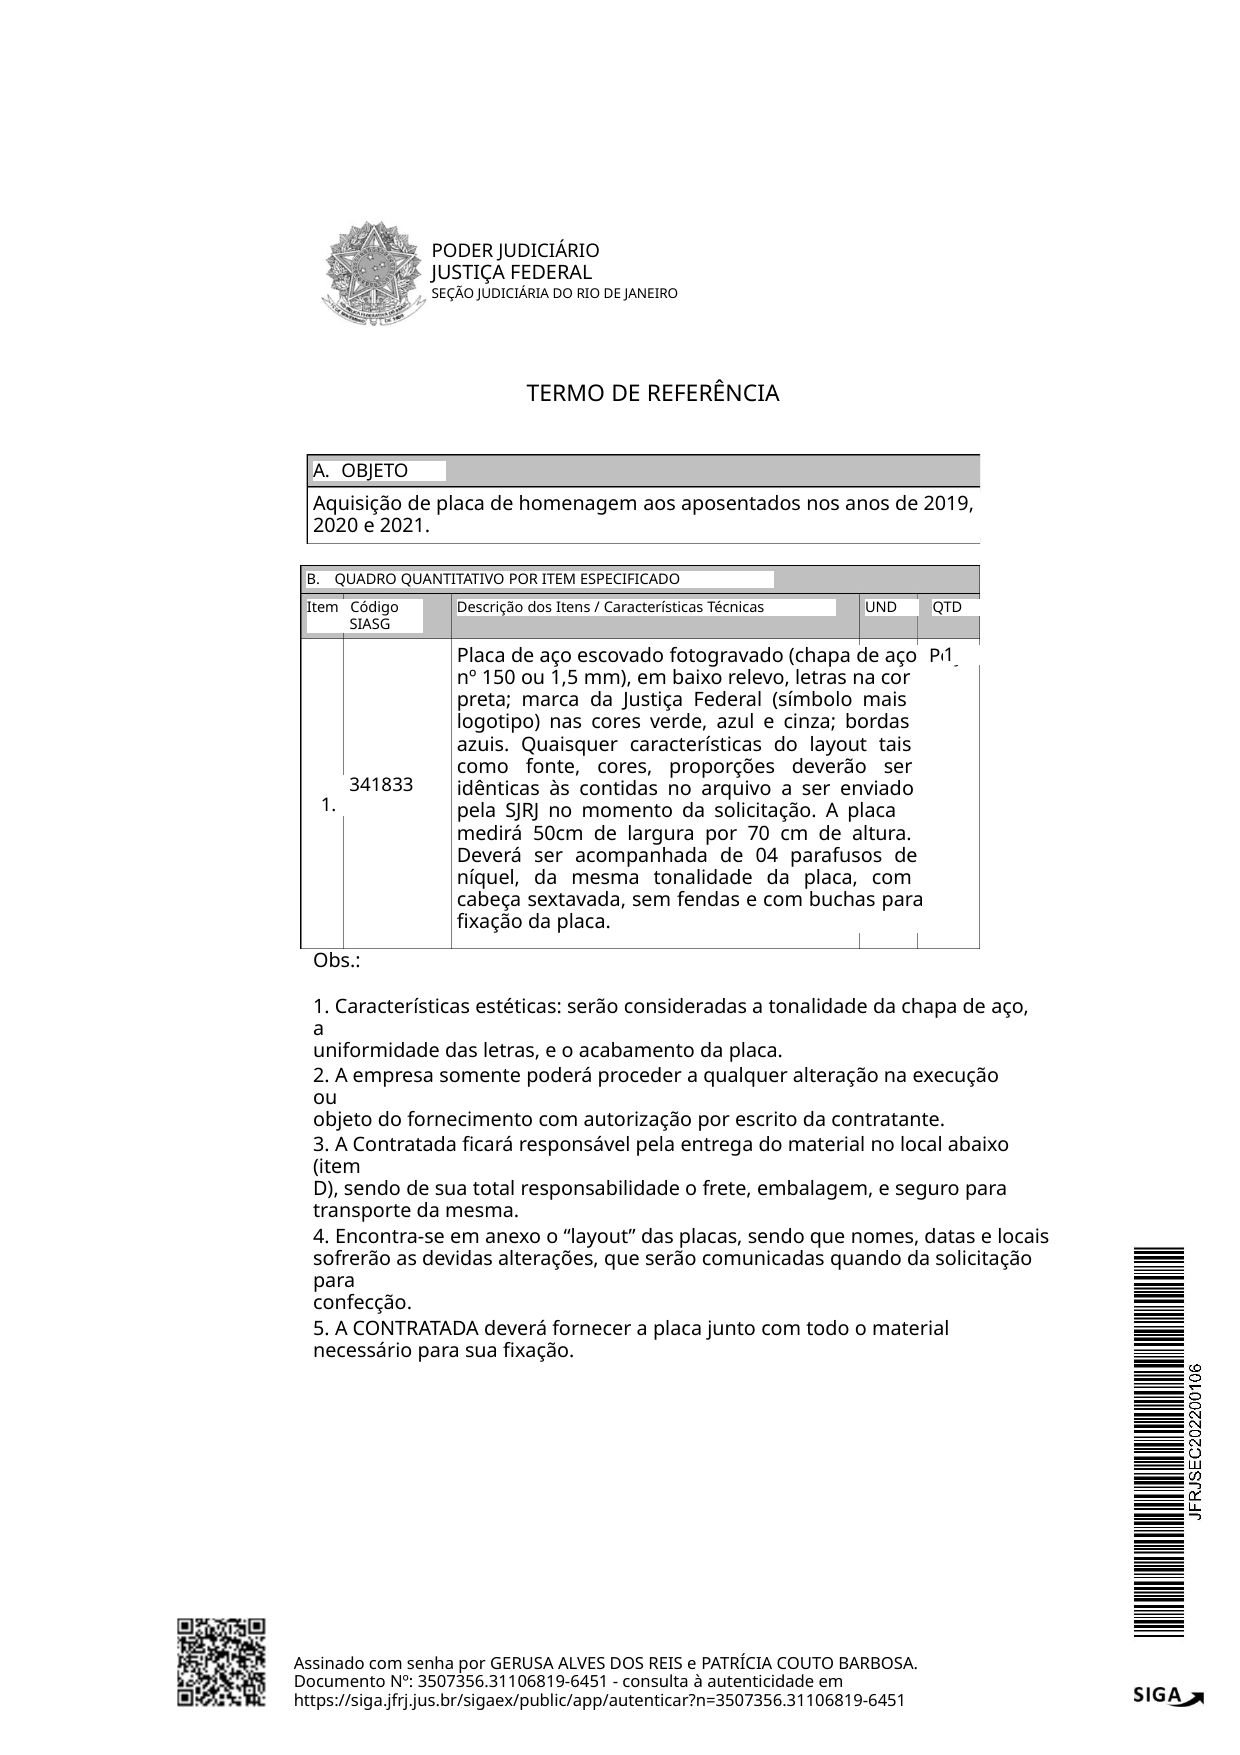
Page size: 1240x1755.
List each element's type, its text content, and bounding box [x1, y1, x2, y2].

text Placa de aço escovado fotogravado (chapa de aço Peça [457, 645, 974, 667]
text B. QUADRO QUANTITATIVO POR ITEM ESPECIFICADO [306, 571, 774, 588]
text logotipo) nas cores verde, azul e cinza; bordas [457, 711, 974, 733]
text transporte da mesma. [313, 1200, 1059, 1222]
text SIASG [349, 616, 423, 633]
text Item Código [307, 599, 423, 616]
text como fonte, cores, proporções deverão ser [457, 756, 974, 778]
text uniformidade das letras, e o acabamento da placa. [313, 1040, 1031, 1062]
text 2. A empresa somente poderá proceder a qualquer alteração na execução ou [313, 1064, 1010, 1109]
text idênticas às contidas no arquivo a ser enviado [457, 778, 974, 800]
text objeto do fornecimento com autorização por escrito da contratante. [313, 1109, 1010, 1131]
text Aquisição de placa de homenagem aos aposentados nos anos de 2019, [313, 492, 1049, 515]
text 5. A CONTRATADA deverá fornecer a placa junto com todo o material [313, 1317, 979, 1339]
text cabeça sextavada, sem fendas e com buchas para [457, 889, 974, 911]
text confecção. [313, 1292, 1062, 1314]
text 1. Características estéticas: serão consideradas a tonalidade da chapa de aço, a [313, 996, 1031, 1040]
text PODER JUDICIÁRIO [431, 241, 646, 262]
text Descrição dos Itens / Características Técnicas [457, 599, 836, 616]
text 341833 [349, 775, 438, 795]
text níquel, da mesma tonalidade da placa, com [457, 867, 974, 889]
text https://siga.jfrj.jus.br/sigaex/public/app/autenticar?n=3507356.31106819-6451 [293, 1692, 1042, 1710]
text pela SJRJ no momento da solicitação. A placa [457, 800, 974, 822]
text sofrerão as devidas alterações, que serão comunicadas quando da solicitação para [313, 1248, 1062, 1292]
text preta; marca da Justiça Federal (símbolo mais [457, 689, 974, 711]
text 4. Encontra-se em anexo o “layout” das placas, sendo que nomes, datas e locais [313, 1225, 1062, 1248]
text JUSTIÇA FEDERAL [431, 262, 646, 284]
text 1 [943, 645, 981, 665]
text TERMO DE REFERÊNCIA [526, 380, 849, 406]
text Assinado com senha por GERUSA ALVES DOS REIS e PATRÍCIA COUTO BARBOSA. [293, 1654, 1042, 1673]
text Deverá ser acompanhada de 04 parafusos de [457, 844, 974, 867]
text A. OBJETO [313, 461, 446, 481]
text D), sendo de sua total responsabilidade o frete, embalagem, e seguro para [313, 1178, 1059, 1200]
text 3. A Contratada ficará responsável pela entrega do material no local abaixo (item [313, 1133, 1059, 1178]
text azuis. Quaisquer características do layout tais [457, 733, 974, 756]
text fixação da placa. [457, 911, 974, 933]
text UND [865, 599, 919, 616]
text SEÇÃO JUDICIÁRIA DO RIO DE JANEIRO [431, 286, 693, 302]
text necessário para sua fixação. [313, 1339, 979, 1362]
text Obs.: [313, 949, 385, 972]
text nº 150 ou 1,5 mm), em baixo relevo, letras na cor [457, 667, 974, 689]
text Documento Nº: 3507356.31106819-6451 - consulta à autenticidade em [293, 1673, 1042, 1692]
text medirá 50cm de largura por 70 cm de altura. [457, 822, 974, 844]
text QTD [932, 599, 986, 616]
text 1. [321, 795, 438, 816]
text 2020 e 2021. [313, 515, 1049, 537]
